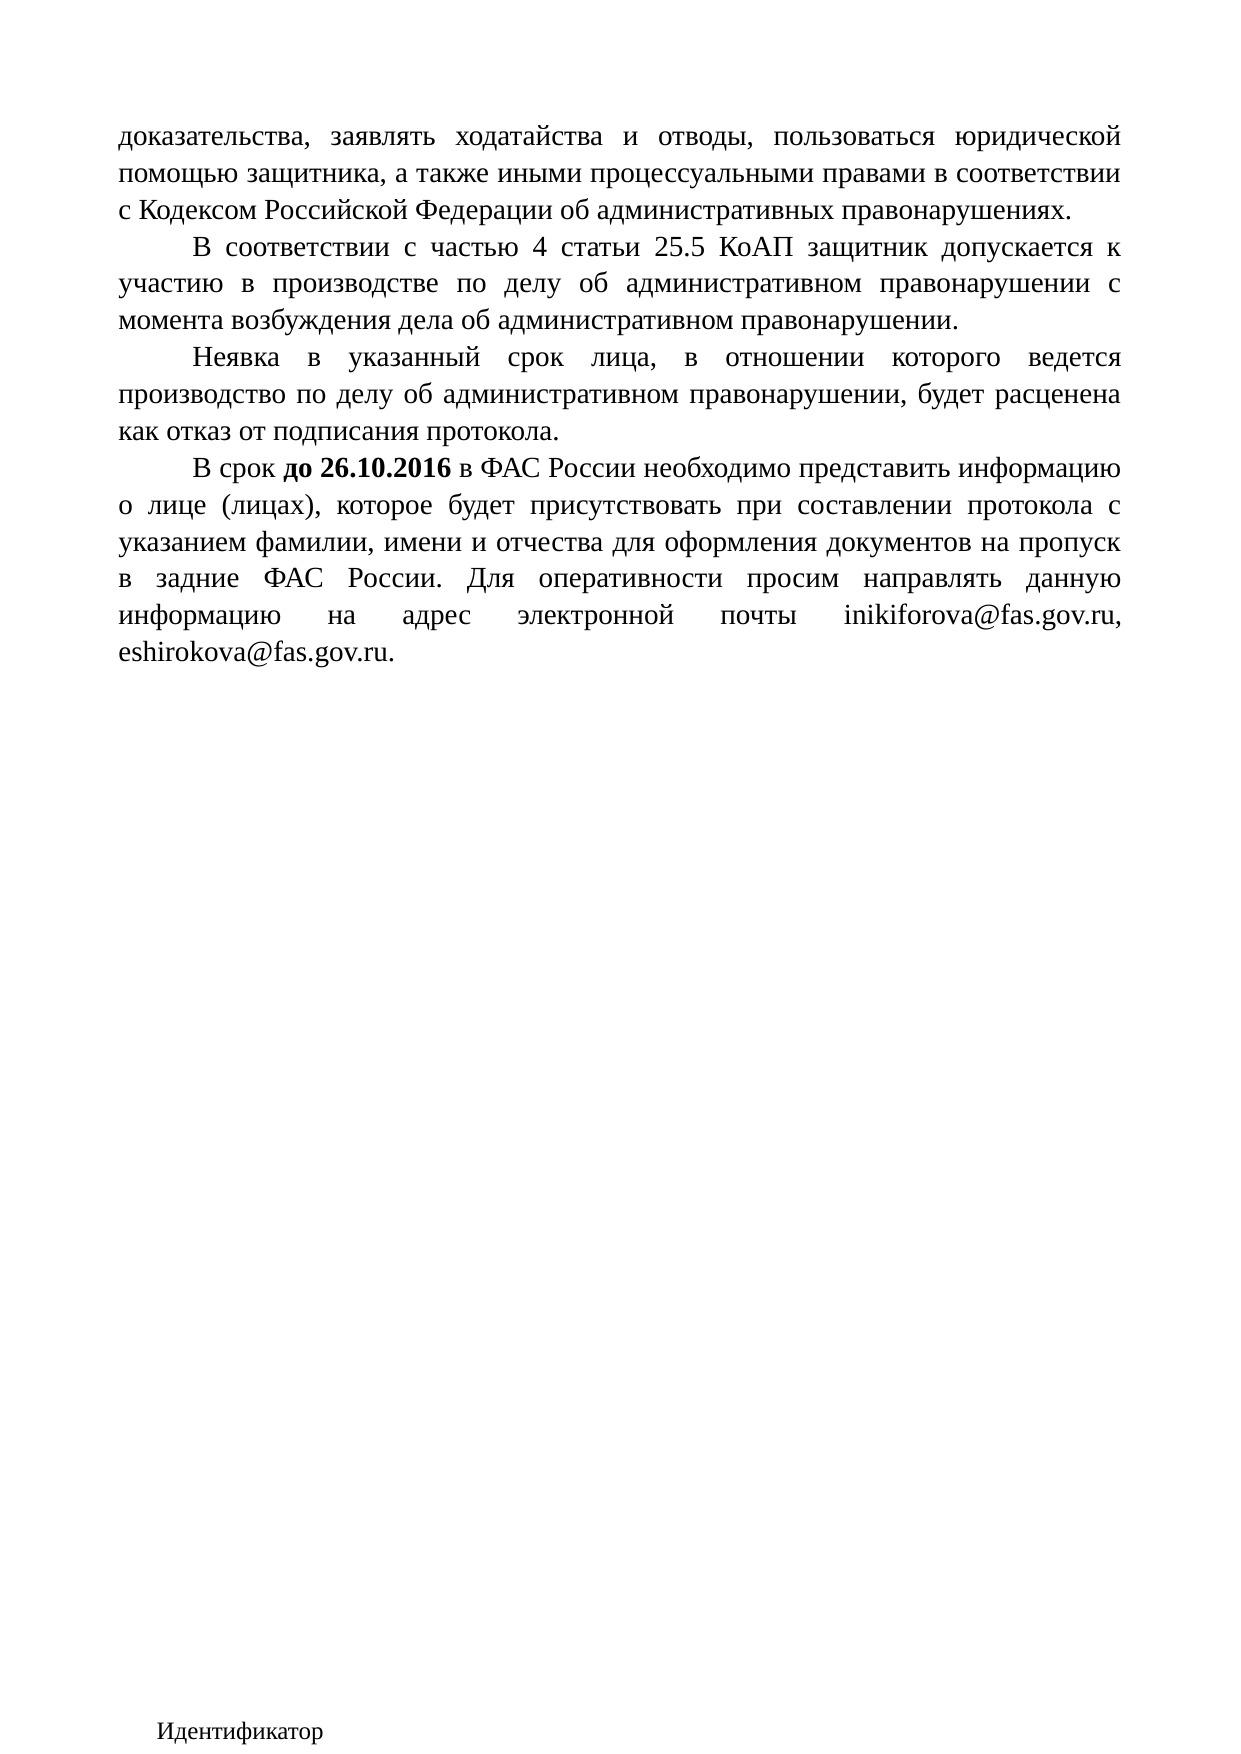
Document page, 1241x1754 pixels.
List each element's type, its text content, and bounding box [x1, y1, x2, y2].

text В срок до 26.10.2016 в ФАС России необходимо представить информацию о лице (лицах), которое будет присутствовать при составлении протокола с указанием фамилии, имени и отчества для оформления документов на пропуск в задние ФАС России. Для оперативности просим направлять данную информацию на адрес электронной почты inikiforova@fas.gov.ru, eshirokova@fas.gov.ru. [118, 450, 1122, 668]
text Неявка в указанный срок лица, в отношении которого ведется производство по делу об административном правонарушении, будет расценена как отказ от подписания протокола. [118, 339, 1122, 447]
text доказательства, заявлять ходатайства и отводы, пользоваться юридической помощью защитника, а также иными процессуальными правами в соответствии с Кодексом Российской Федерации об административных правонарушениях. [118, 118, 1122, 225]
text В соответствии с частью 4 статьи 25.5 КоАП защитник допускается к участию в производстве по делу об административном правонарушении с момента возбуждения дела об административном правонарушении. [118, 229, 1122, 336]
